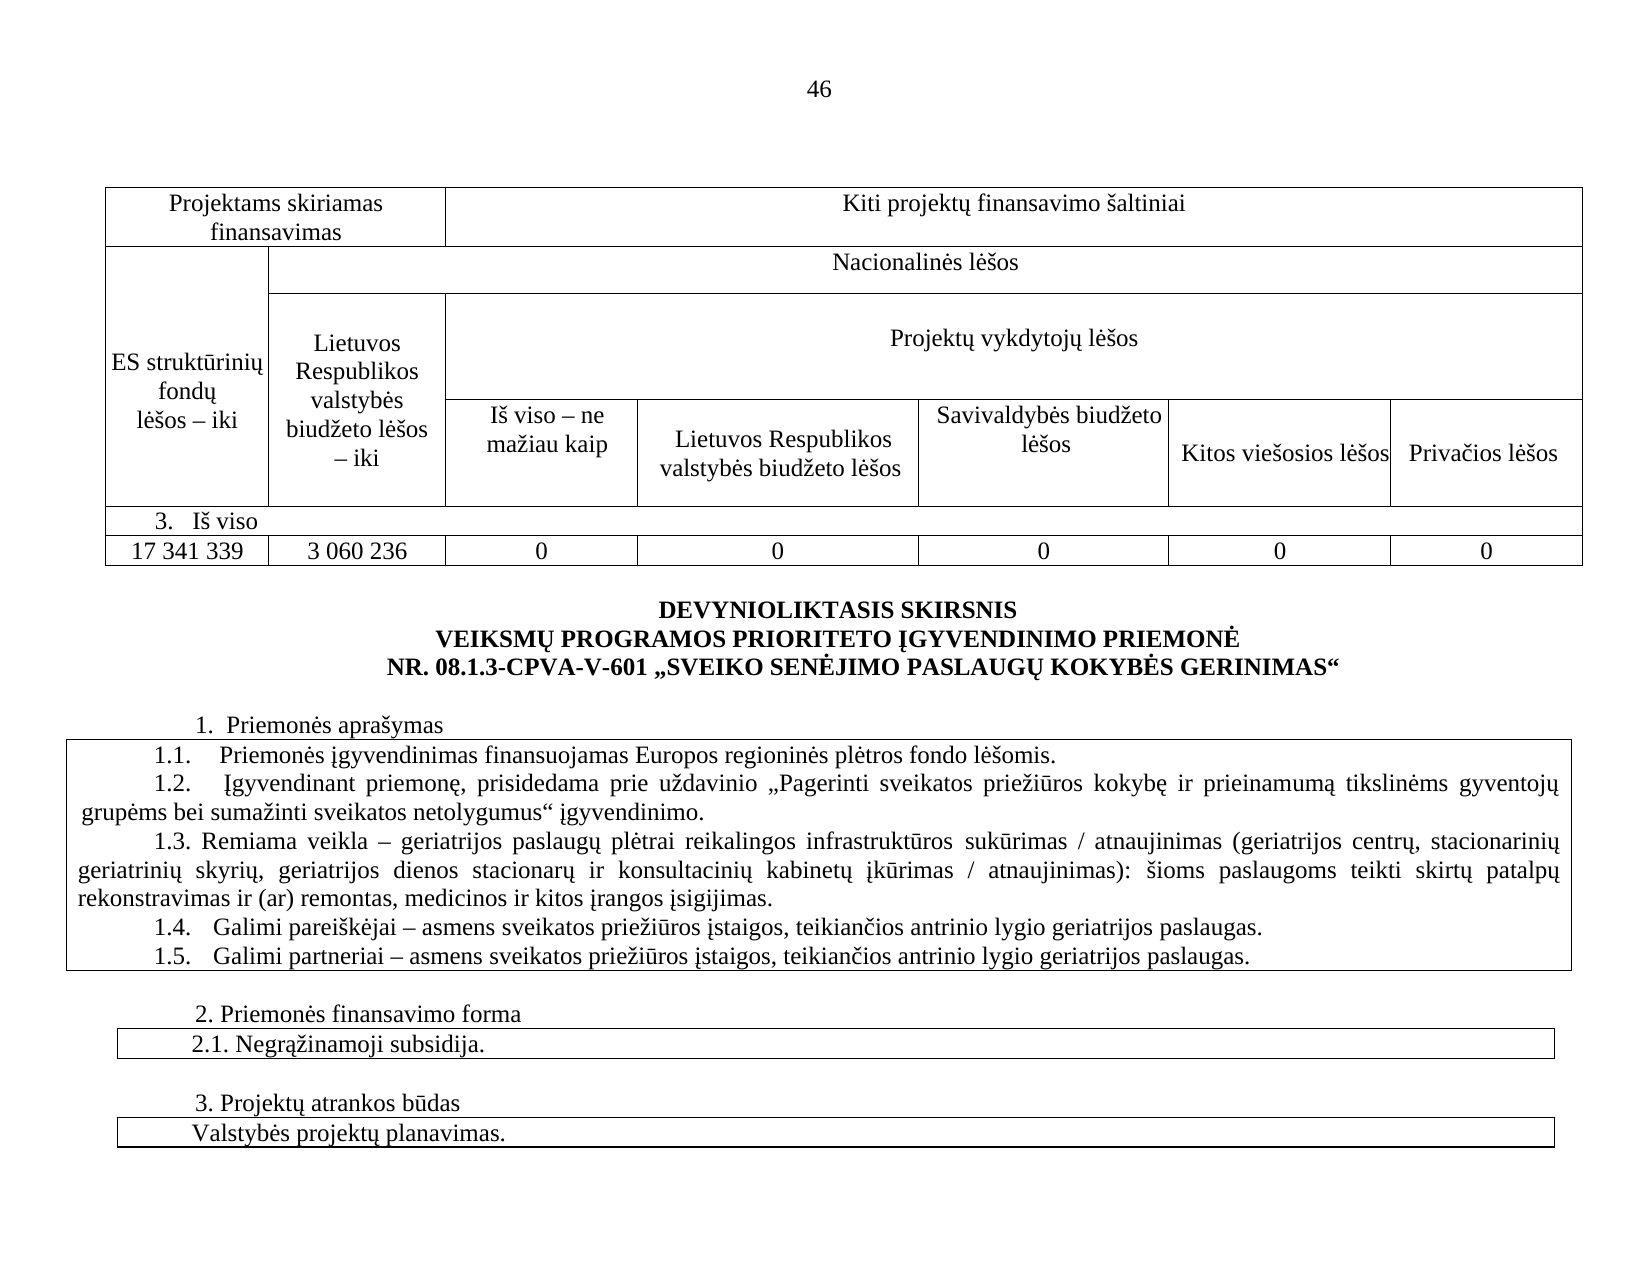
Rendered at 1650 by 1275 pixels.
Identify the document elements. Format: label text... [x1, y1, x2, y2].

table_header Valstybės projektų planavimas. [118, 1118, 1554, 1146]
text DEVYNIOLIKTASIS SKIRSNIS [144, 595, 1532, 624]
table_cell 0 [638, 536, 918, 565]
table_cell 0 [919, 536, 1168, 565]
table_cell 3 060 236 [269, 536, 445, 565]
table_cell ES struktūrinių fondų lėšos – iki [106, 247, 268, 506]
table_cell 1.5. Galimi partneriai – asmens sveikatos priežiūros įstaigos, teikiančios antrinio lygio geriatrijos paslaugas. [67, 941, 1571, 970]
table_cell 1.4. Galimi pareiškėjai – asmens sveikatos priežiūros įstaigos, teikiančios antrinio lygio geriatrijos paslaugas. [67, 912, 1571, 941]
table_cell Privačios lėšos [1391, 400, 1582, 506]
table_cell 1.3. Remiama veikla – geriatrijos paslaugų plėtrai reikalingos infrastruktūros sukūrimas / atnaujinimas (geriatrijos centrų, stacionarinių geriatrinių skyrių, geriatrijos dienos stacionarų ir konsultacinių kabinetų įkūrimas / atnaujinimas): šioms paslaugoms teikti skirtų patalpų rekonstravimas ir (ar) remontas, medicinos ir kitos įrangos įsigijimas. [67, 826, 1571, 912]
text 1. Priemonės aprašymas [106, 710, 1532, 739]
table_header Projektams skiriamas finansavimas [106, 188, 445, 246]
table_header Kiti projektų finansavimo šaltiniai [446, 188, 1582, 246]
table_cell 0 [1391, 536, 1582, 565]
table_cell 0 [1169, 536, 1390, 565]
text VEIKSMŲ PROGRAMOS PRIORITETO ĮGYVENDINIMO PRIEMONĖ [144, 624, 1532, 652]
table_cell Kitos viešosios lėšos [1169, 400, 1390, 506]
table_cell Nacionalinės lėšos [269, 247, 1582, 293]
table_cell Savivaldybės biudžeto lėšos [919, 400, 1168, 506]
table_cell Lietuvos Respublikos valstybės biudžeto lėšos [638, 400, 918, 506]
text NR. 08.1.3-CPVA-V-601 „SVEIKO SENĖJIMO PASLAUGŲ KOKYBĖS GERINIMAS“ [195, 652, 1532, 681]
table_header 1.1. Priemonės įgyvendinimas finansuojamas Europos regioninės plėtros fondo lėšomis. [67, 740, 1571, 768]
table_cell Iš viso – ne mažiau kaip [446, 400, 637, 506]
table_cell 0 [446, 536, 637, 565]
table_cell 3. Iš viso [106, 507, 1582, 535]
table_cell 1.2. Įgyvendinant priemonę, prisidedama prie uždavinio „Pagerinti sveikatos priežiūros kokybę ir prieinamumą tikslinėms gyventojų grupėms bei sumažinti sveikatos netolygumus“ įgyvendinimo. [67, 769, 1571, 826]
table_cell Lietuvos Respublikos valstybės biudžeto lėšos – iki [269, 294, 445, 506]
text 2. Priemonės finansavimo forma [106, 999, 1532, 1028]
table_header 2.1. Negrąžinamoji subsidija. [118, 1029, 1554, 1058]
table_cell 17 341 339 [106, 536, 268, 565]
text 3. Projektų atrankos būdas [113, 1088, 1532, 1117]
table_cell Projektų vykdytojų lėšos [446, 294, 1582, 399]
